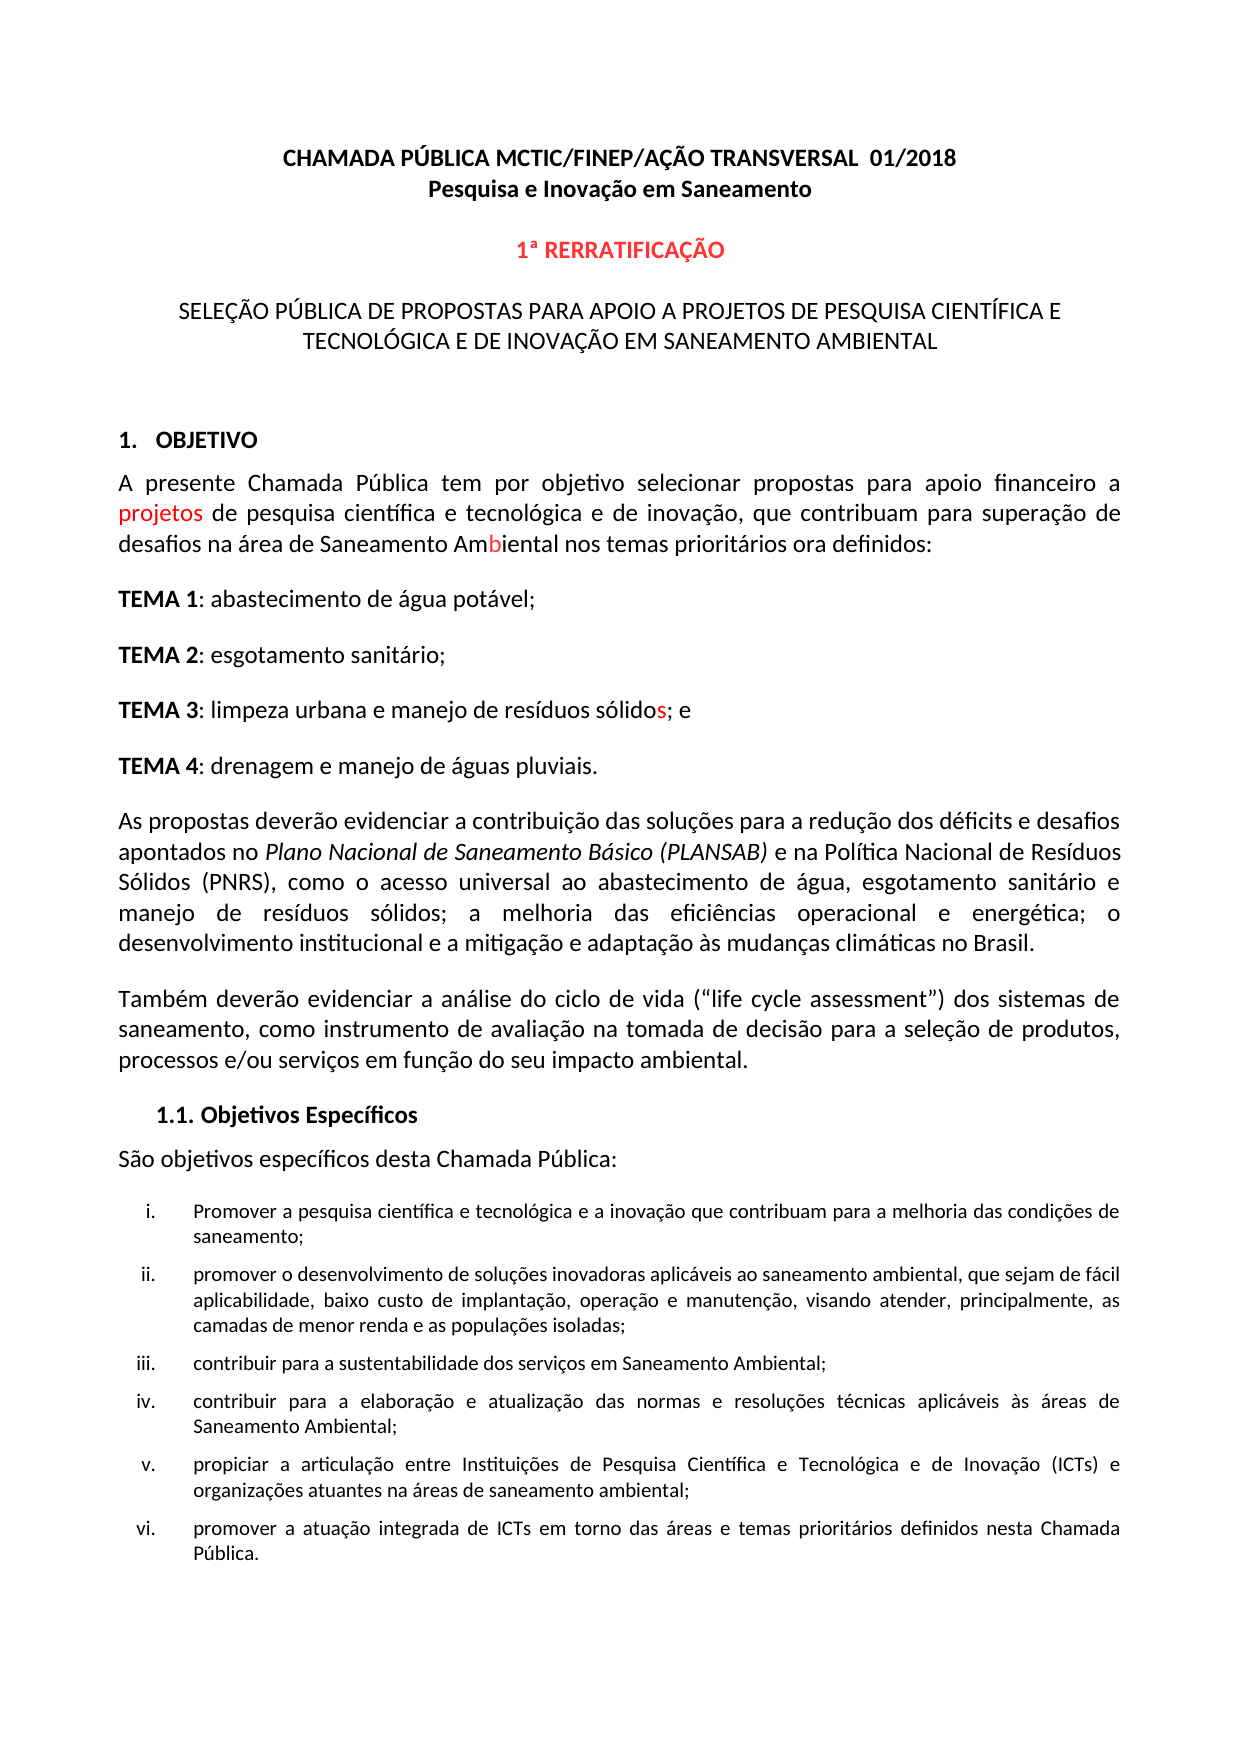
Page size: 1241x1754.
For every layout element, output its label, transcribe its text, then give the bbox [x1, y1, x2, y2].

list propiciar a articulação entre Instituições de Pesquisa Científica e Tecnológica e de Inovação (ICTs) e organizações atuantes na áreas de saneamento ambiental; [156, 1452, 1122, 1502]
list contribuir para a elaboração e atualização das normas e resoluções técnicas aplicáveis às áreas de Saneamento Ambiental; [156, 1388, 1122, 1439]
text TEMA 2: esgotamento sanitário; [118, 639, 1122, 669]
list OBJETIVO [118, 424, 1122, 454]
text TEMA 3: limpeza urbana e manejo de resíduos sólidos; e [118, 694, 1122, 725]
text As propostas deverão evidenciar a contribuição das soluções para a redução dos déficits e desafios apontados no Plano Nacional de Saneamento Básico (PLANSAB) e na Política Nacional de Resíduos Sólidos (PNRS), como o acesso universal ao abastecimento de água, esgotamento sanitário e manejo de resíduos sólidos; a melhoria das eficiências operacional e energética; o desenvolvimento institucional e a mitigação e adaptação às mudanças climáticas no Brasil. [118, 806, 1122, 958]
list promover o desenvolvimento de soluções inovadoras aplicáveis ao saneamento ambiental, que sejam de fácil aplicabilidade, baixo custo de implantação, operação e manutenção, visando atender, principalmente, as camadas de menor renda e as populações isoladas; [156, 1262, 1122, 1338]
text TEMA 4: drenagem e manejo de águas pluviais. [118, 750, 1122, 781]
list Promover a pesquisa científica e tecnológica e a inovação que contribuam para a melhoria das condições de saneamento; [156, 1198, 1122, 1249]
text Pesquisa e Inovação em Saneamento [118, 173, 1122, 203]
text SELEÇÃO PÚBLICA DE PROPOSTAS PARA APOIO A PROJETOS DE PESQUISA CIENTÍFICA E TECNOLÓGICA E DE INOVAÇÃO EM SANEAMENTO AMBIENTAL [118, 295, 1122, 356]
text TEMA 1: abastecimento de água potável; [118, 583, 1122, 614]
text CHAMADA PÚBLICA MCTIC/FINEP/AÇÃO TRANSVERSAL 01/2018 [118, 142, 1122, 173]
list promover a atuação integrada de ICTs em torno das áreas e temas prioritários definidos nesta Chamada Pública. [156, 1515, 1122, 1566]
text 1ª RERRATIFICAÇÃO [118, 234, 1122, 264]
text A presente Chamada Pública tem por objetivo selecionar propostas para apoio financeiro a projetos de pesquisa científica e tecnológica e de inovação, que contribuam para superação de desafios na área de Saneamento Ambiental nos temas prioritários ora definidos: [118, 467, 1122, 558]
list Objetivos Específicos [156, 1100, 1122, 1130]
list contribuir para a sustentabilidade dos serviços em Saneamento Ambiental; [156, 1350, 1122, 1376]
text São objetivos específicos desta Chamada Pública: [118, 1143, 1122, 1173]
text Também deverão evidenciar a análise do ciclo de vida (“life cycle assessment”) dos sistemas de saneamento, como instrumento de avaliação na tomada de decisão para a seleção de produtos, processos e/ou serviços em função do seu impacto ambiental. [118, 983, 1122, 1075]
